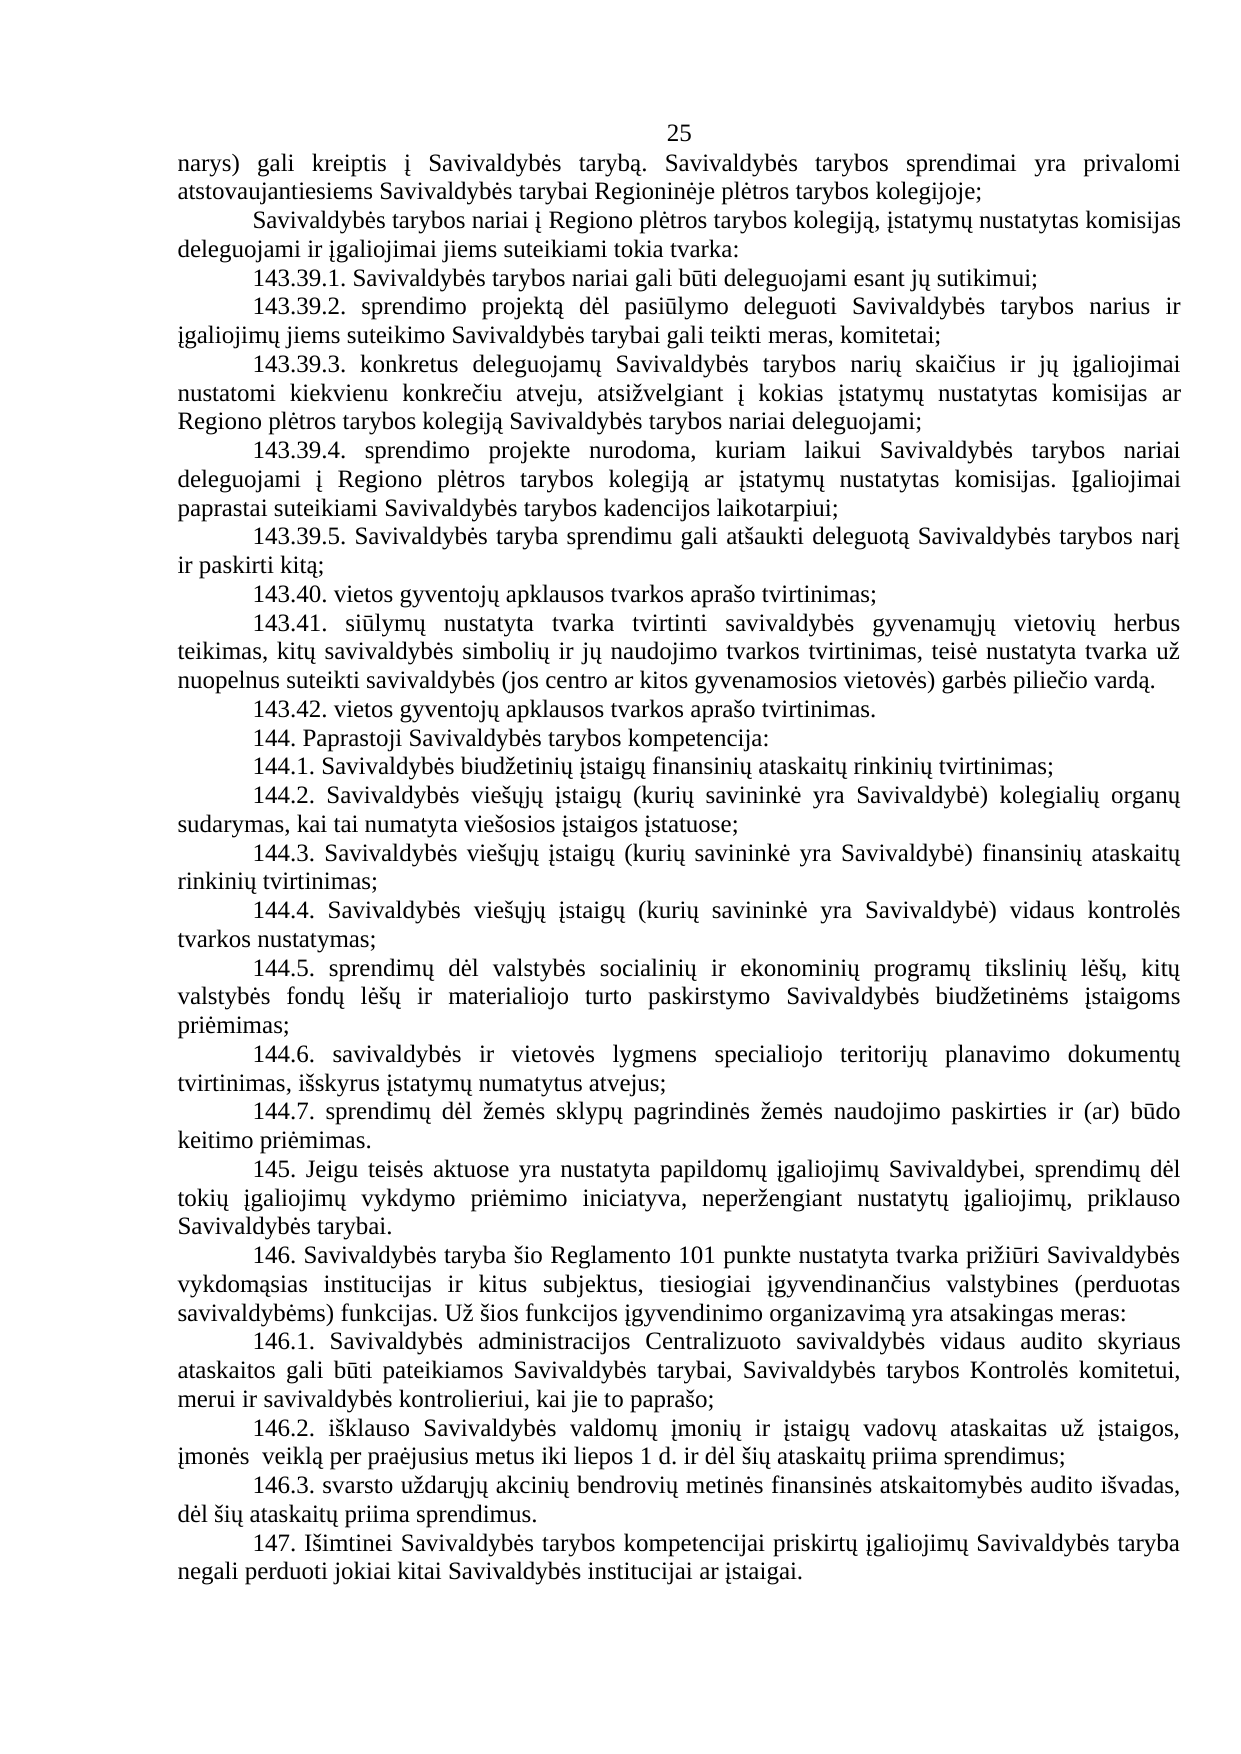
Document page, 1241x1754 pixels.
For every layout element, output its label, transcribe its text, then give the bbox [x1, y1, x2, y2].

text 145. Jeigu teisės aktuose yra nustatyta papildomų įgaliojimų Savivaldybei, sprendimų dėl tokių įgaliojimų vykdymo priėmimo iniciatyva, neperžengiant nustatytų įgaliojimų, priklauso Savivaldybės tarybai. [177, 1154, 1181, 1240]
text 144.7. sprendimų dėl žemės sklypų pagrindinės žemės naudojimo paskirties ir (ar) būdo keitimo priėmimas. [177, 1096, 1181, 1154]
text 146. Savivaldybės taryba šio Reglamento 101 punkte nustatyta tvarka prižiūri Savivaldybės vykdomąsias institucijas ir kitus subjektus, tiesiogiai įgyvendinančius valstybines (perduotas savivaldybėms) funkcijas. Už šios funkcijos įgyvendinimo organizavimą yra atsakingas meras: [177, 1240, 1181, 1326]
text 144.3. Savivaldybės viešųjų įstaigų (kurių savininkė yra Savivaldybė) finansinių ataskaitų rinkinių tvirtinimas; [177, 838, 1181, 895]
text 146.2. išklauso Savivaldybės valdomų įmonių ir įstaigų vadovų ataskaitas už įstaigos, įmonės veiklą per praėjusius metus iki liepos 1 d. ir dėl šių ataskaitų priima sprendimus; [177, 1413, 1181, 1470]
text 144.1. Savivaldybės biudžetinių įstaigų finansinių ataskaitų rinkinių tvirtinimas; [177, 751, 1181, 780]
text 146.1. Savivaldybės administracijos Centralizuoto savivaldybės vidaus audito skyriaus ataskaitos gali būti pateikiamos Savivaldybės tarybai, Savivaldybės tarybos Kontrolės komitetui, merui ir savivaldybės kontrolieriui, kai jie to paprašo; [177, 1326, 1181, 1413]
text 144. Paprastoji Savivaldybės tarybos kompetencija: [177, 723, 1181, 751]
text narys) gali kreiptis į Savivaldybės tarybą. Savivaldybės tarybos sprendimai yra privalomi atstovaujantiesiems Savivaldybės tarybai Regioninėje plėtros tarybos kolegijoje; [177, 148, 1181, 205]
text 147. Išimtinei Savivaldybės tarybos kompetencijai priskirtų įgaliojimų Savivaldybės taryba negali perduoti jokiai kitai Savivaldybės institucijai ar įstaigai. [177, 1528, 1181, 1585]
text 143.39.1. Savivaldybės tarybos nariai gali būti deleguojami esant jų sutikimui; [177, 263, 1181, 291]
text 143.39.3. konkretus deleguojamų Savivaldybės tarybos narių skaičius ir jų įgaliojimai nustatomi kiekvienu konkrečiu atveju, atsižvelgiant į kokias įstatymų nustatytas komisijas ar Regiono plėtros tarybos kolegiją Savivaldybės tarybos nariai deleguojami; [177, 349, 1181, 435]
text 144.6. savivaldybės ir vietovės lygmens specialiojo teritorijų planavimo dokumentų tvirtinimas, išskyrus įstatymų numatytus atvejus; [177, 1039, 1181, 1096]
text 146.3. svarsto uždarųjų akcinių bendrovių metinės finansinės atskaitomybės audito išvadas, dėl šių ataskaitų priima sprendimus. [177, 1470, 1181, 1528]
text 143.39.4. sprendimo projekte nurodoma, kuriam laikui Savivaldybės tarybos nariai deleguojami į Regiono plėtros tarybos kolegiją ar įstatymų nustatytas komisijas. Įgaliojimai paprastai suteikiami Savivaldybės tarybos kadencijos laikotarpiui; [177, 435, 1181, 521]
text 144.2. Savivaldybės viešųjų įstaigų (kurių savininkė yra Savivaldybė) kolegialių organų sudarymas, kai tai numatyta viešosios įstaigos įstatuose; [177, 780, 1181, 838]
text 144.5. sprendimų dėl valstybės socialinių ir ekonominių programų tikslinių lėšų, kitų valstybės fondų lėšų ir materialiojo turto paskirstymo Savivaldybės biudžetinėms įstaigoms priėmimas; [177, 953, 1181, 1039]
text 143.39.2. sprendimo projektą dėl pasiūlymo deleguoti Savivaldybės tarybos narius ir įgaliojimų jiems suteikimo Savivaldybės tarybai gali teikti meras, komitetai; [177, 291, 1181, 349]
text 143.42. vietos gyventojų apklausos tvarkos aprašo tvirtinimas. [177, 694, 1181, 723]
text Savivaldybės tarybos nariai į Regiono plėtros tarybos kolegiją, įstatymų nustatytas komisijas deleguojami ir įgaliojimai jiems suteikiami tokia tvarka: [177, 205, 1181, 263]
text 143.39.5. Savivaldybės taryba sprendimu gali atšaukti deleguotą Savivaldybės tarybos narį ir paskirti kitą; [177, 521, 1181, 579]
text 144.4. Savivaldybės viešųjų įstaigų (kurių savininkė yra Savivaldybė) vidaus kontrolės tvarkos nustatymas; [177, 895, 1181, 953]
text 143.41. siūlymų nustatyta tvarka tvirtinti savivaldybės gyvenamųjų vietovių herbus teikimas, kitų savivaldybės simbolių ir jų naudojimo tvarkos tvirtinimas, teisė nustatyta tvarka už nuopelnus suteikti savivaldybės (jos centro ar kitos gyvenamosios vietovės) garbės piliečio vardą. [177, 608, 1181, 694]
text 143.40. vietos gyventojų apklausos tvarkos aprašo tvirtinimas; [177, 579, 1181, 608]
